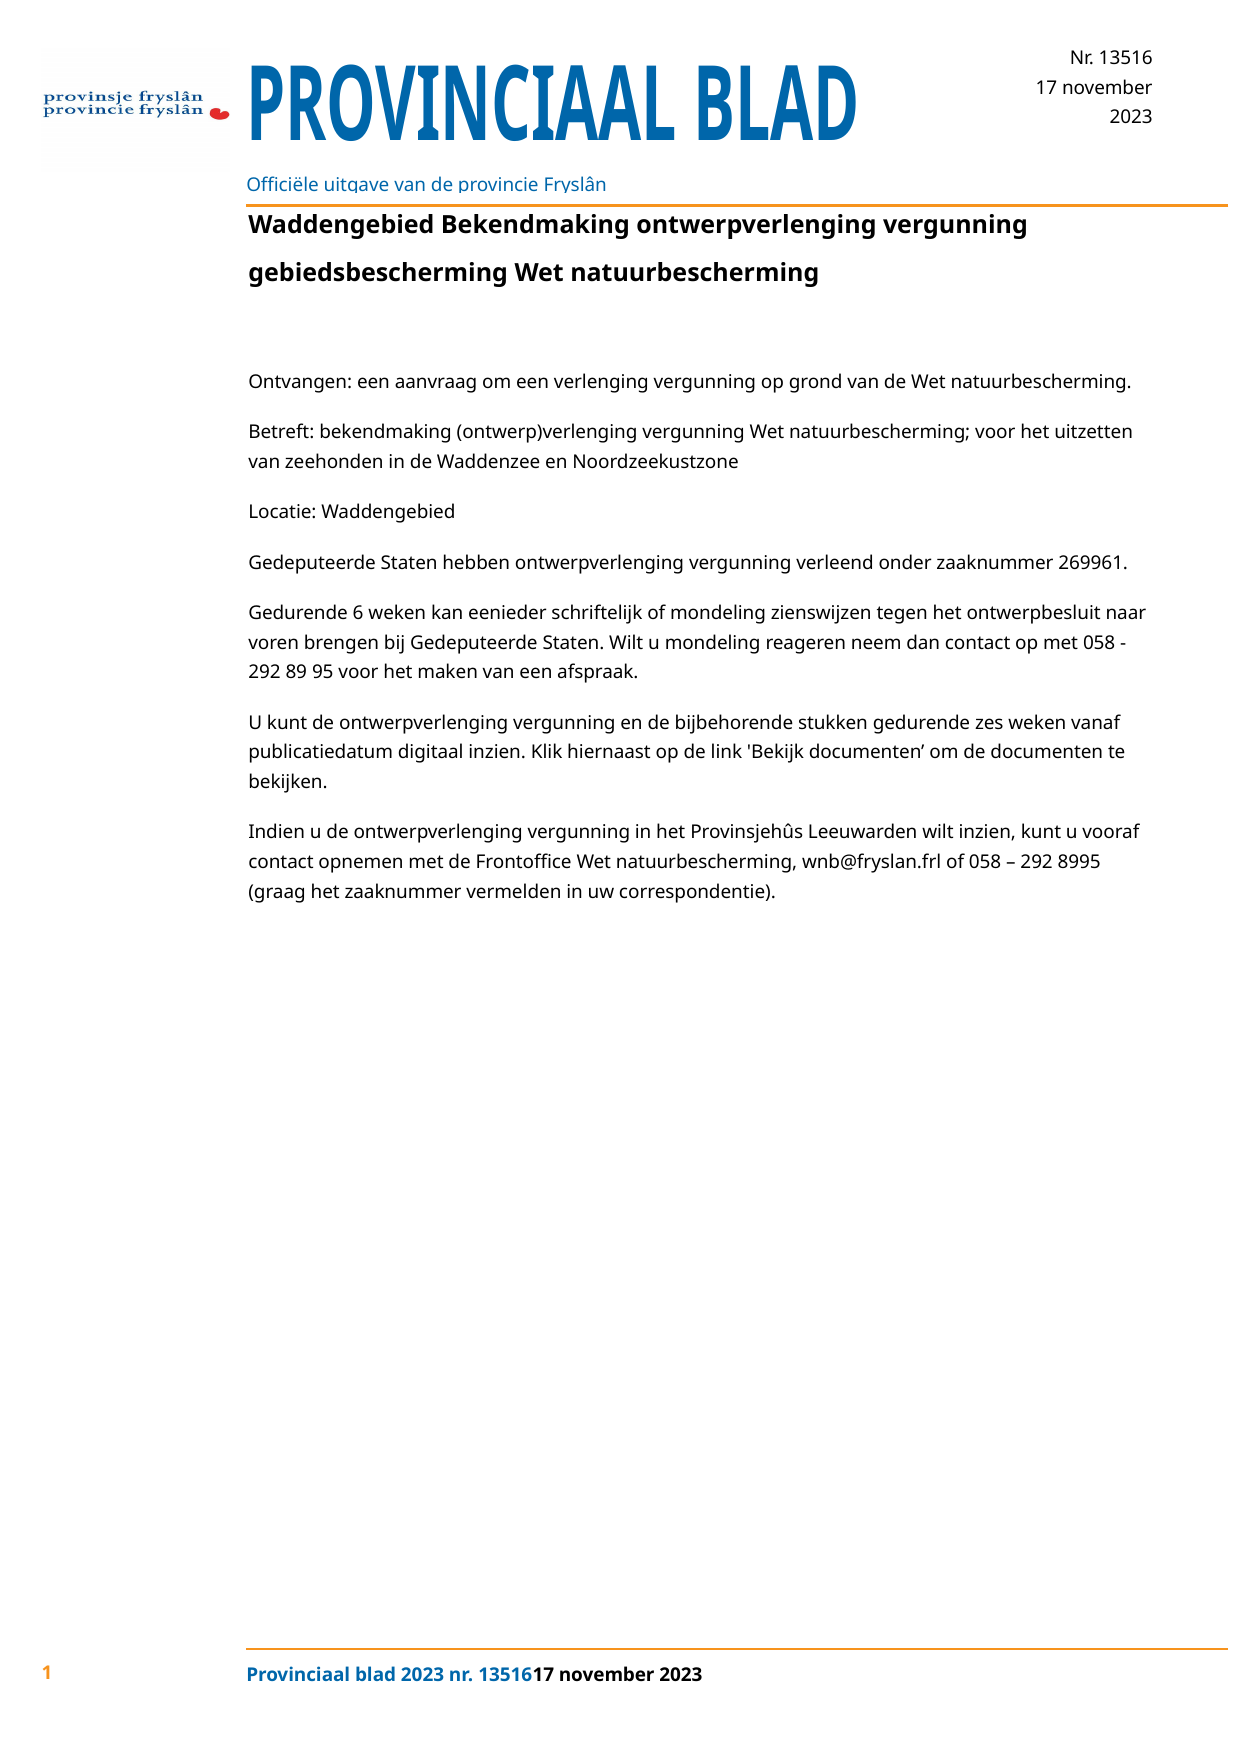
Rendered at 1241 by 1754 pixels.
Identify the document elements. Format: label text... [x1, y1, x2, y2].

text U kunt de ontwerpverlenging vergunning en de bijbehorende stukken gedurende zes weken vanaf publicatiedatum digitaal inzien. Klik hiernaast op de link 'Bekijk documenten’ om de documenten te bekijken. [248, 709, 1152, 794]
text Gedeputeerde Staten hebben ontwerpverlenging vergunning verleend onder zaaknummer 269961. [248, 549, 1152, 575]
text Ontvangen: een aanvraag om een verlenging vergunning op grond van de Wet natuurbescherming. [248, 368, 1152, 394]
text Betreft: bekendmaking (ontwerp)verlenging vergunning Wet natuurbescherming; voor het uitzetten van zeehonden in de Waddenzee en Noordzeekustzone [248, 419, 1152, 474]
text Indien u de ontwerpverlenging vergunning in het Provinsjehûs Leeuwarden wilt inzien, kunt u vooraf contact opnemen met de Frontoffice Wet natuurbescherming, wnb@fryslan.frl of 058 – 292 8995 (graag het zaaknummer vermelden in uw correspondentie). [248, 819, 1152, 904]
text Gedurende 6 weken kan eenieder schriftelijk of mondeling zienswijzen tegen het ontwerpbesluit naar voren brengen bij Gedeputeerde Staten. Wilt u mondeling reageren neem dan contact op met 058 - 292 89 95 voor het maken van een afspraak. [248, 599, 1152, 684]
text Waddengebied Bekendmaking ontwerpverlenging vergunning gebiedsbescherming Wet natuurbescherming [248, 207, 1152, 288]
picture [41, 47, 231, 172]
text Locatie: Waddengebied [248, 499, 1152, 524]
